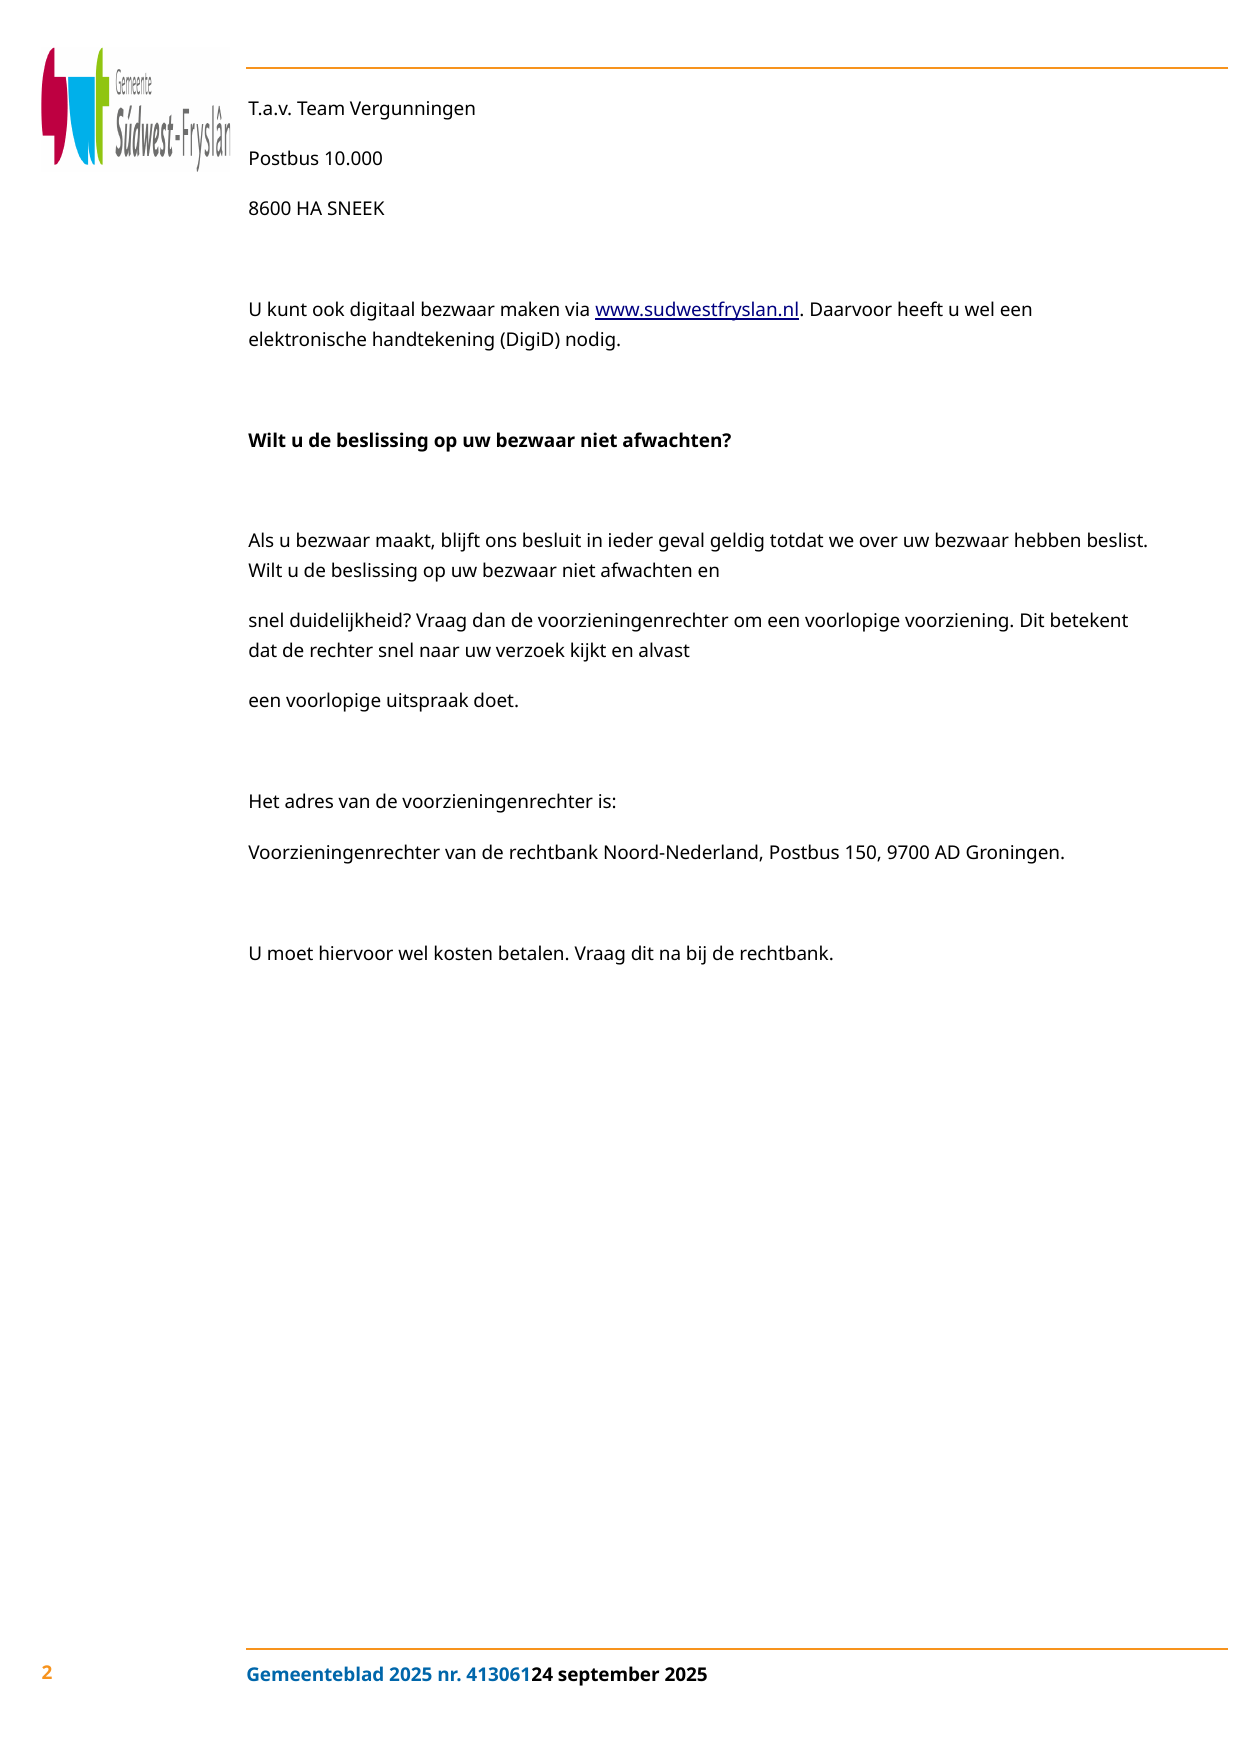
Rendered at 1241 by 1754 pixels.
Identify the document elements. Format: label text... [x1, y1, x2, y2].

text Als u bezwaar maakt, blijft ons besluit in ieder geval geldig totdat we over uw bezwaar hebben beslist. Wilt u de beslissing op uw bezwaar niet afwachten en [248, 528, 1152, 583]
text een voorlopige uitspraak doet. [248, 688, 1152, 713]
text Postbus 10.000 [248, 145, 1152, 171]
picture [41, 47, 231, 172]
text T.a.v. Team Vergunningen [248, 95, 1152, 121]
text U moet hiervoor wel kosten betalen. Vraag dit na bij de rechtbank. [248, 940, 1152, 966]
text Voorzieningenrechter van de rechtbank Noord-Nederland, Postbus 150, 9700 AD Groningen. [248, 839, 1152, 865]
text U kunt ook digitaal bezwaar maken via www.sudwestfryslan.nl. Daarvoor heeft u wel een elektronische handtekening (DigiD) nodig. [248, 296, 1152, 352]
text snel duidelijkheid? Vraag dan de voorzieningenrechter om een voorlopige voorziening. Dit betekent dat de rechter snel naar uw verzoek kijkt en alvast [248, 608, 1152, 663]
text Wilt u de beslissing op uw bezwaar niet afwachten? [248, 427, 1152, 453]
text 8600 HA SNEEK [248, 196, 1152, 221]
text Het adres van de voorzieningenrechter is: [248, 788, 1152, 814]
